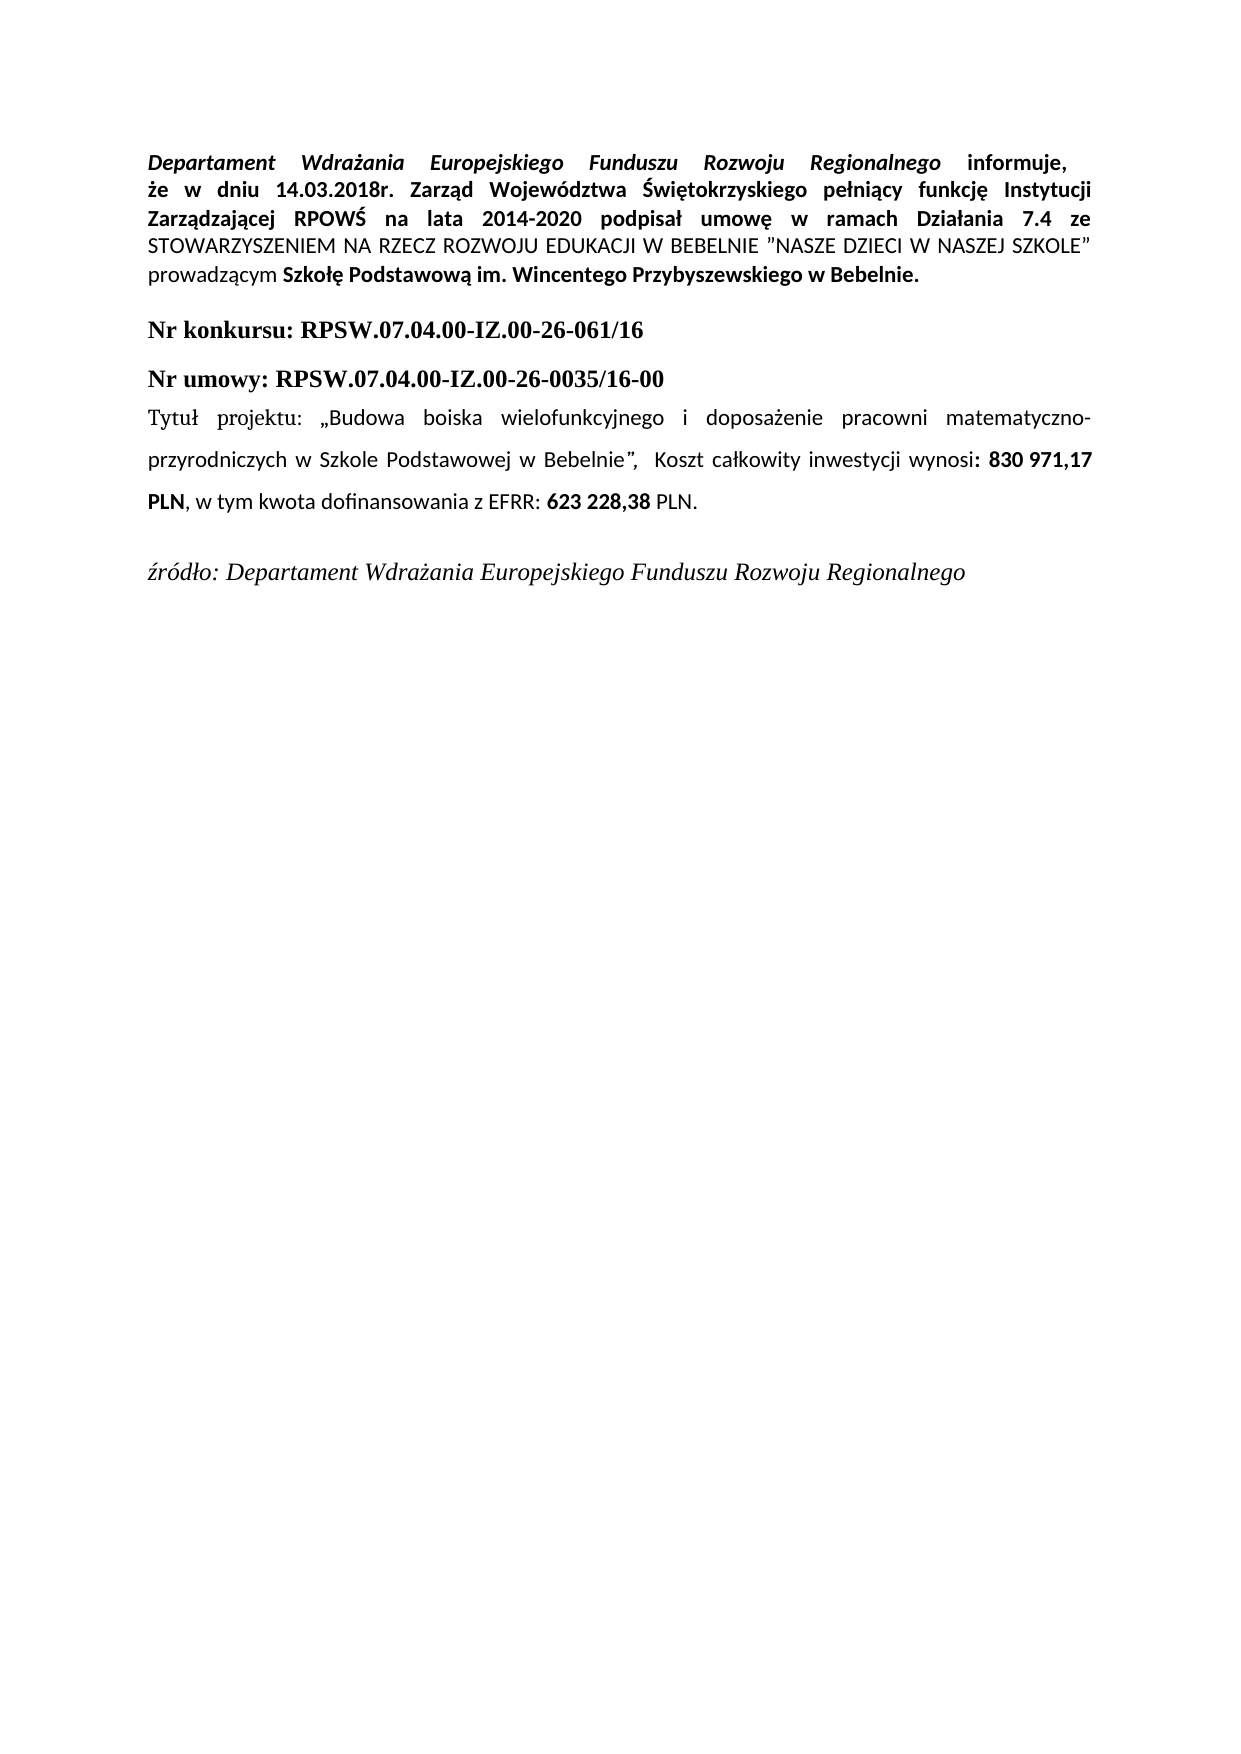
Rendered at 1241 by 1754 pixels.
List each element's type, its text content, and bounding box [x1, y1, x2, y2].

text Nr umowy: RPSW.07.04.00-IZ.00-26-0035/16-00 [148, 364, 1093, 393]
text Departament Wdrażania Europejskiego Funduszu Rozwoju Regionalnego informuje, że w dniu 14.03.2018r. Zarząd Województwa Świętokrzyskiego pełniący funkcję Instytucji Zarządzającej RPOWŚ na lata 2014-2020 podpisał umowę w ramach Działania 7.4 ze STOWARZYSZENIEM NA RZECZ ROZWOJU EDUKACJI W BEBELNIE ”NASZE DZIECI W NASZEJ SZKOLE” prowadzącym Szkołę Podstawową im. Wincentego Przybyszewskiego w Bebelnie. [148, 148, 1093, 288]
text Tytuł projektu: „Budowa boiska wielofunkcyjnego i doposażenie pracowni matematyczno-przyrodniczych w Szkole Podstawowej w Bebelnie”, Koszt całkowity inwestycji wynosi: 830 971,17 PLN, w tym kwota dofinansowania z EFRR: 623 228,38 PLN. [148, 403, 1093, 516]
text źródło: Departament Wdrażania Europejskiego Funduszu Rozwoju Regionalnego [148, 557, 1093, 585]
text Nr konkursu: RPSW.07.04.00-IZ.00-26-061/16 [148, 315, 1093, 343]
